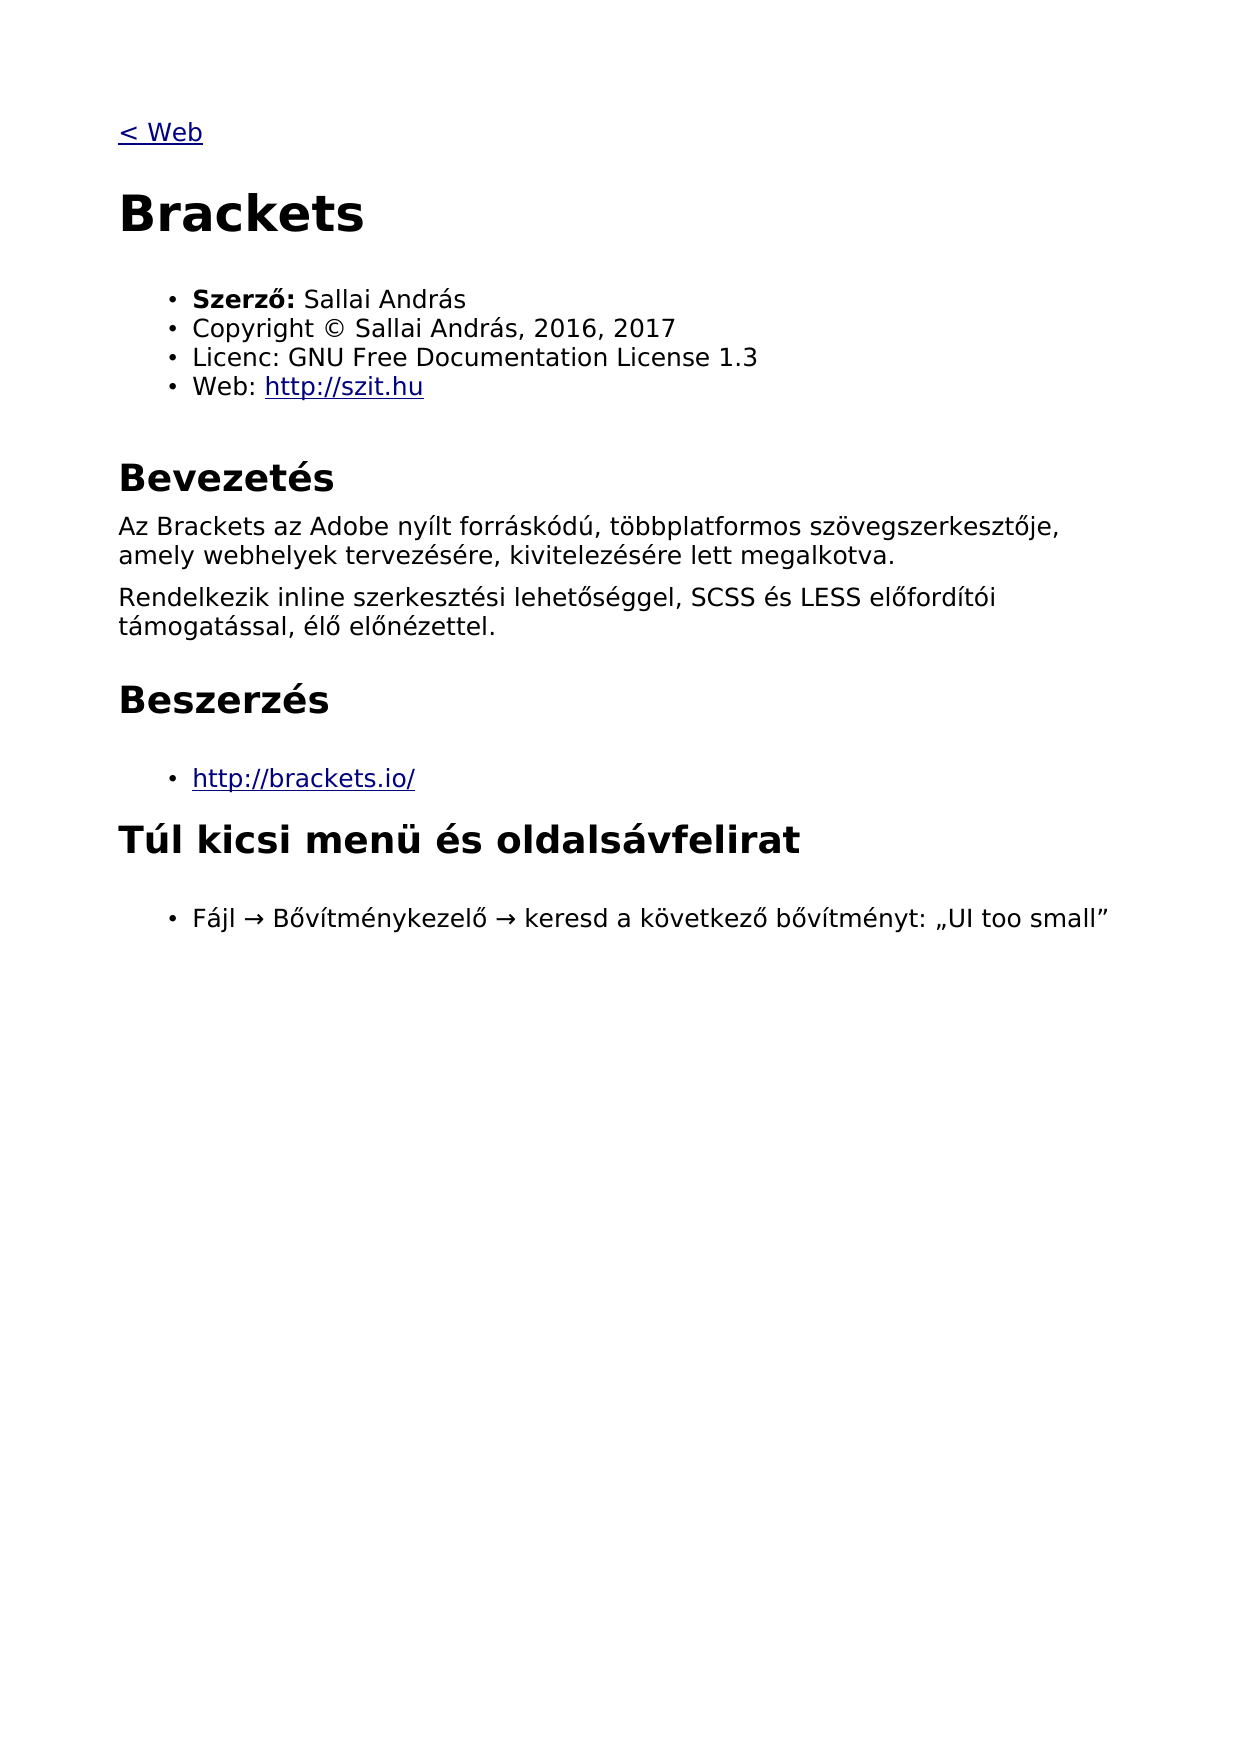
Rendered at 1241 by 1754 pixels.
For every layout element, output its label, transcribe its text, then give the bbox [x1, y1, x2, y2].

list Fájl → Bővítménykezelő → keresd a következő bővítményt: „UI too small” [177, 904, 1122, 933]
text Az Brackets az Adobe nyílt forráskódú, többplatformos szövegszerkesztője, amely webhelyek tervezésére, kivitelezésére lett megalkotva. [118, 512, 1122, 571]
list http://brackets.io/ [177, 764, 1122, 794]
list Web: http://szit.hu [177, 372, 1122, 402]
subtitle Beszerzés [118, 679, 1122, 723]
list Copyright © Sallai András, 2016, 2017 [177, 314, 1122, 343]
text Rendelkezik inline szerkesztési lehetőséggel, SCSS és LESS előfordítói támogatással, élő előnézettel. [118, 583, 1122, 641]
list Szerző: Sallai András [177, 285, 1122, 314]
list Licenc: GNU Free Documentation License 1.3 [177, 343, 1122, 372]
subtitle Brackets [118, 185, 1122, 243]
text < Web [118, 118, 1122, 147]
subtitle Túl kicsi menü és oldalsávfelirat [118, 819, 1122, 862]
subtitle Bevezetés [118, 456, 1122, 500]
